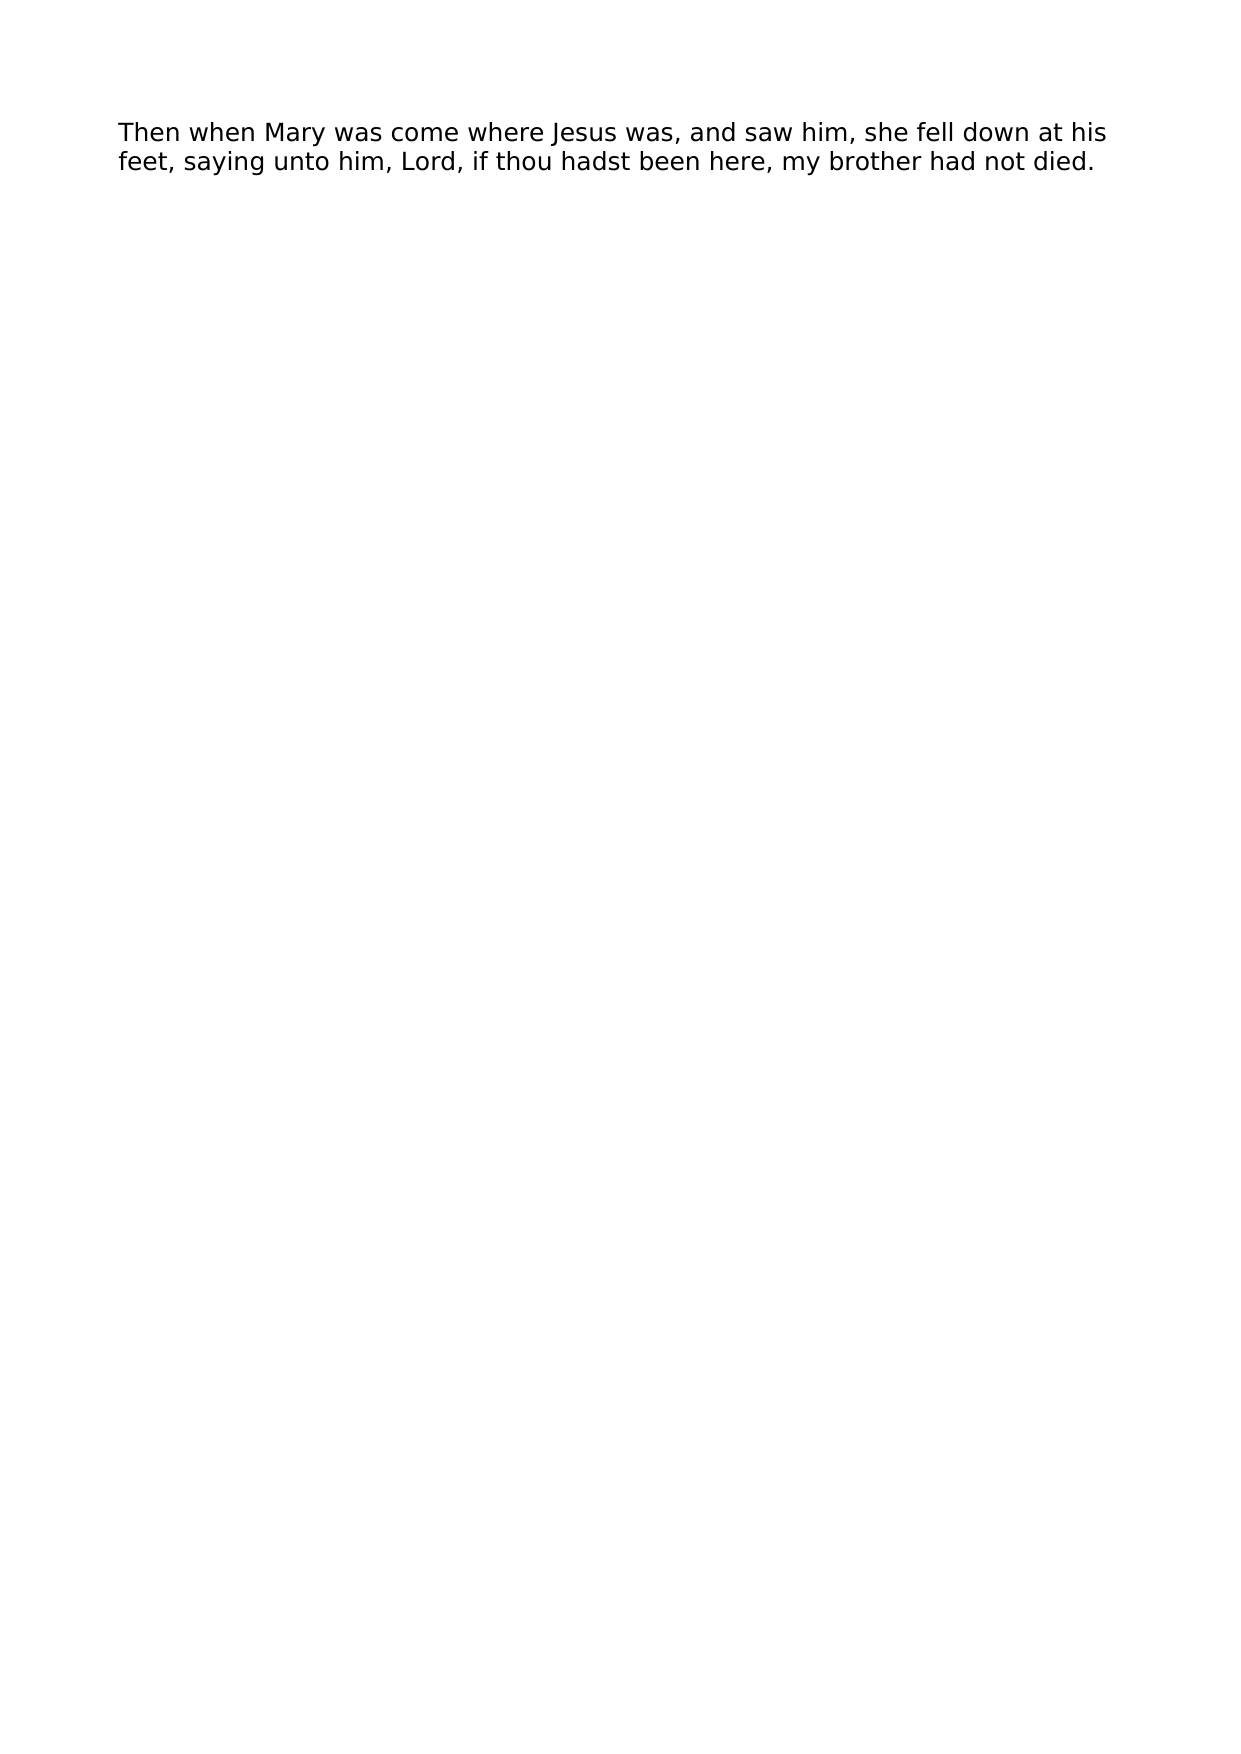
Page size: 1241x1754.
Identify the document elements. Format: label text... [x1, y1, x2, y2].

text Then when Mary was come where Jesus was, and saw him, she fell down at his feet, saying unto him, Lord, if thou hadst been here, my brother had not died. [118, 118, 1122, 176]
